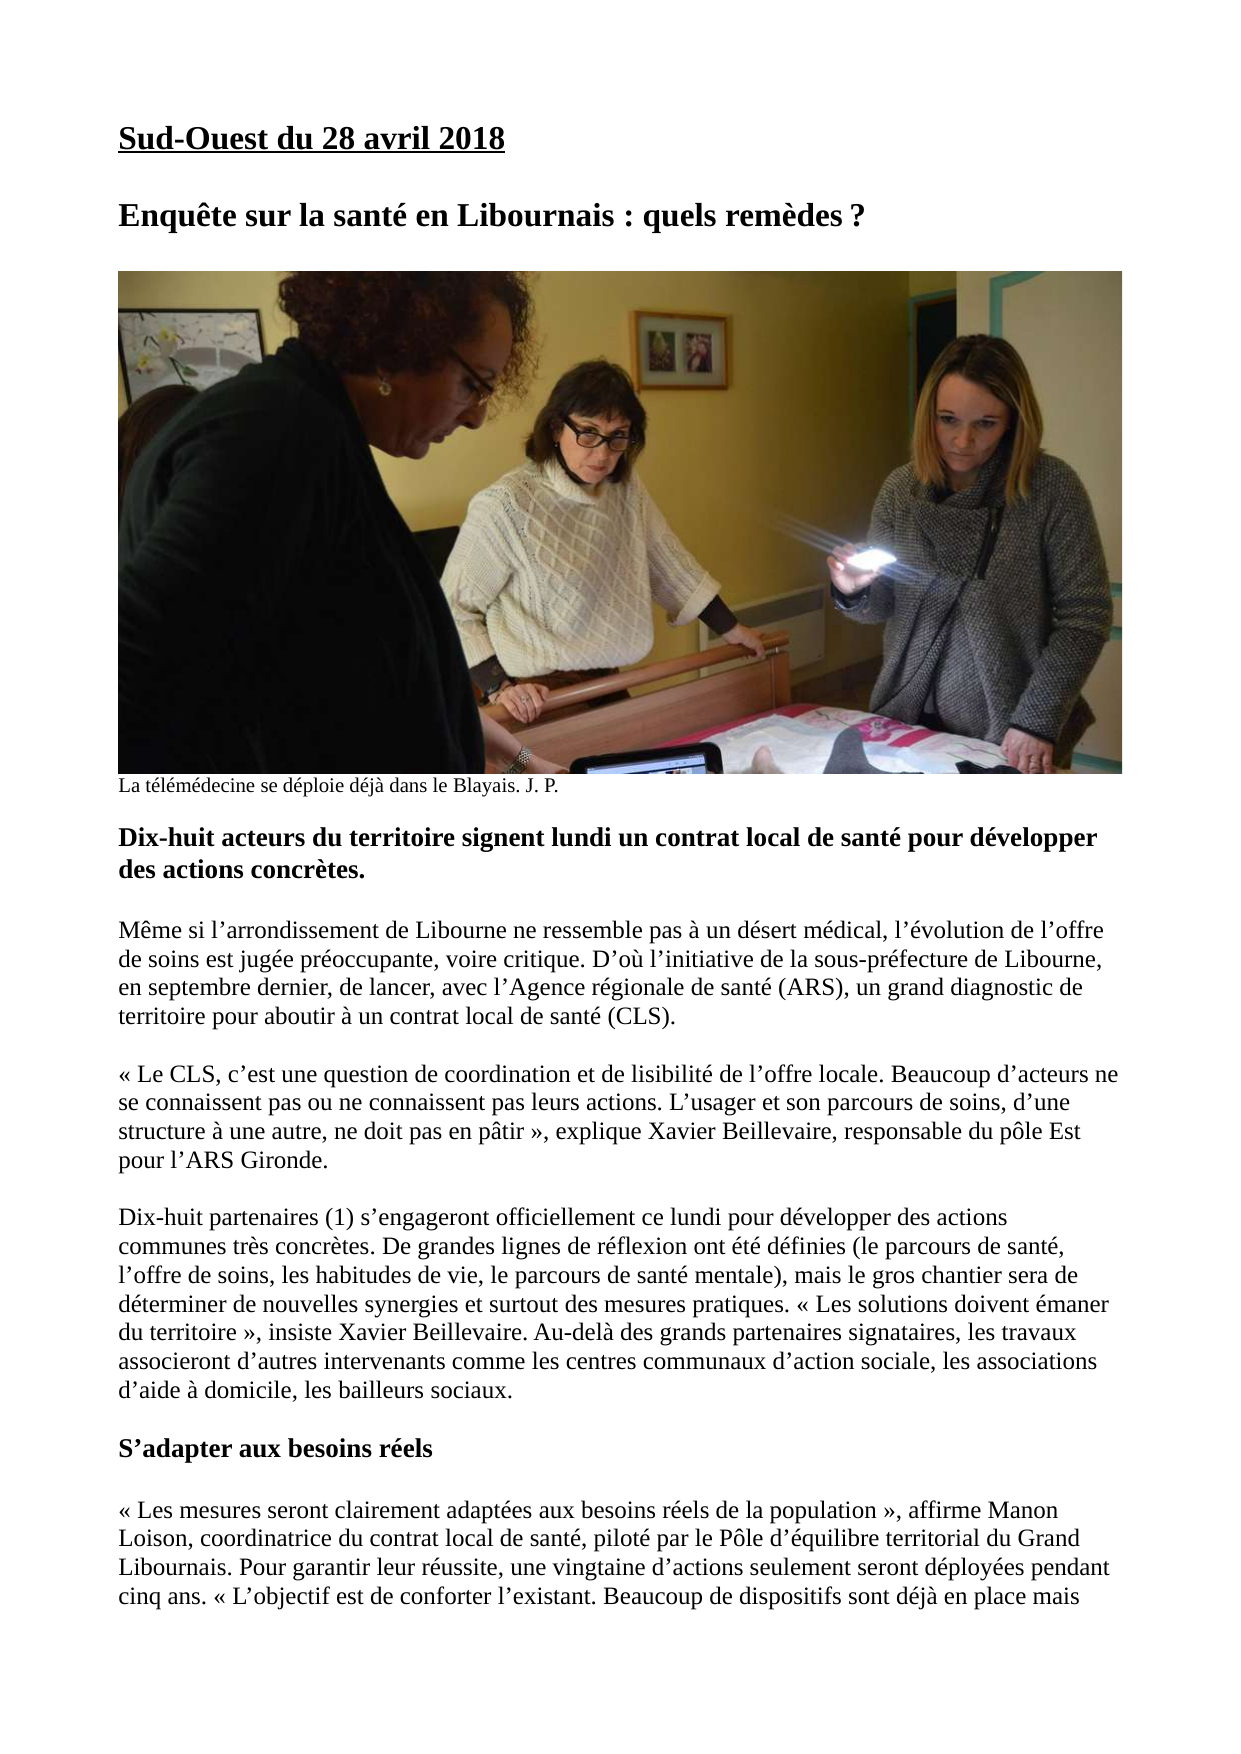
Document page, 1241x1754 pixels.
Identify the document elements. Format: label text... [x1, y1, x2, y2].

text Sud-Ouest du 28 avril 2018 [118, 118, 1122, 156]
text Dix-huit partenaires (1) s’engageront officiellement ce lundi pour développer des actions communes très concrètes. De grandes lignes de réflexion ont été définies (le parcours de santé, l’offre de soins, les habitudes de vie, le parcours de santé mentale), mais le gros chantier sera de déterminer de nouvelles synergies et surtout des mesures pratiques. « Les solutions doivent émaner du territoire », insiste Xavier Beillevaire. Au-delà des grands partenaires signataires, les travaux associeront d’autres intervenants comme les centres communaux d’action sociale, les associations d’aide à domicile, les bailleurs sociaux. [118, 1202, 1122, 1404]
text « Le CLS, c’est une question de coordination et de lisibilité de l’offre locale. Beaucoup d’acteurs ne se connaissent pas ou ne connaissent pas leurs actions. L’usager et son parcours de soins, d’une structure à une autre, ne doit pas en pâtir », explique Xavier Beillevaire, responsable du pôle Est pour l’ARS Gironde. [118, 1059, 1122, 1174]
text Enquête sur la santé en Libournais : quels remèdes ? [118, 195, 1122, 233]
text S’adapter aux besoins réels [118, 1432, 1122, 1464]
text Même si l’arrondissement de Libourne ne ressemble pas à un désert médical, l’évolution de l’offre de soins est jugée préoccupante, voire critique. D’où l’initiative de la sous-préfecture de Libourne, en septembre dernier, de lancer, avec l’Agence régionale de santé (ARS), un grand diagnostic de territoire pour aboutir à un contrat local de santé (CLS). [118, 915, 1122, 1030]
text Dix-huit acteurs du territoire signent lundi un contrat local de santé pour développer des actions concrètes. [118, 822, 1122, 884]
text « Les mesures seront clairement adaptées aux besoins réels de la population », affirme Manon Loison, coordinatrice du contrat local de santé, piloté par le Pôle d’équilibre territorial du Grand Libournais. Pour garantir leur réussite, une vingtaine d’actions seulement seront déployées pendant cinq ans. « L’objectif est de conforter l’existant. Beaucoup de dispositifs sont déjà en place mais [118, 1495, 1122, 1610]
text La télémédecine se déploie déjà dans le Blayais. J. P. [118, 774, 1122, 797]
picture [118, 271, 1123, 774]
